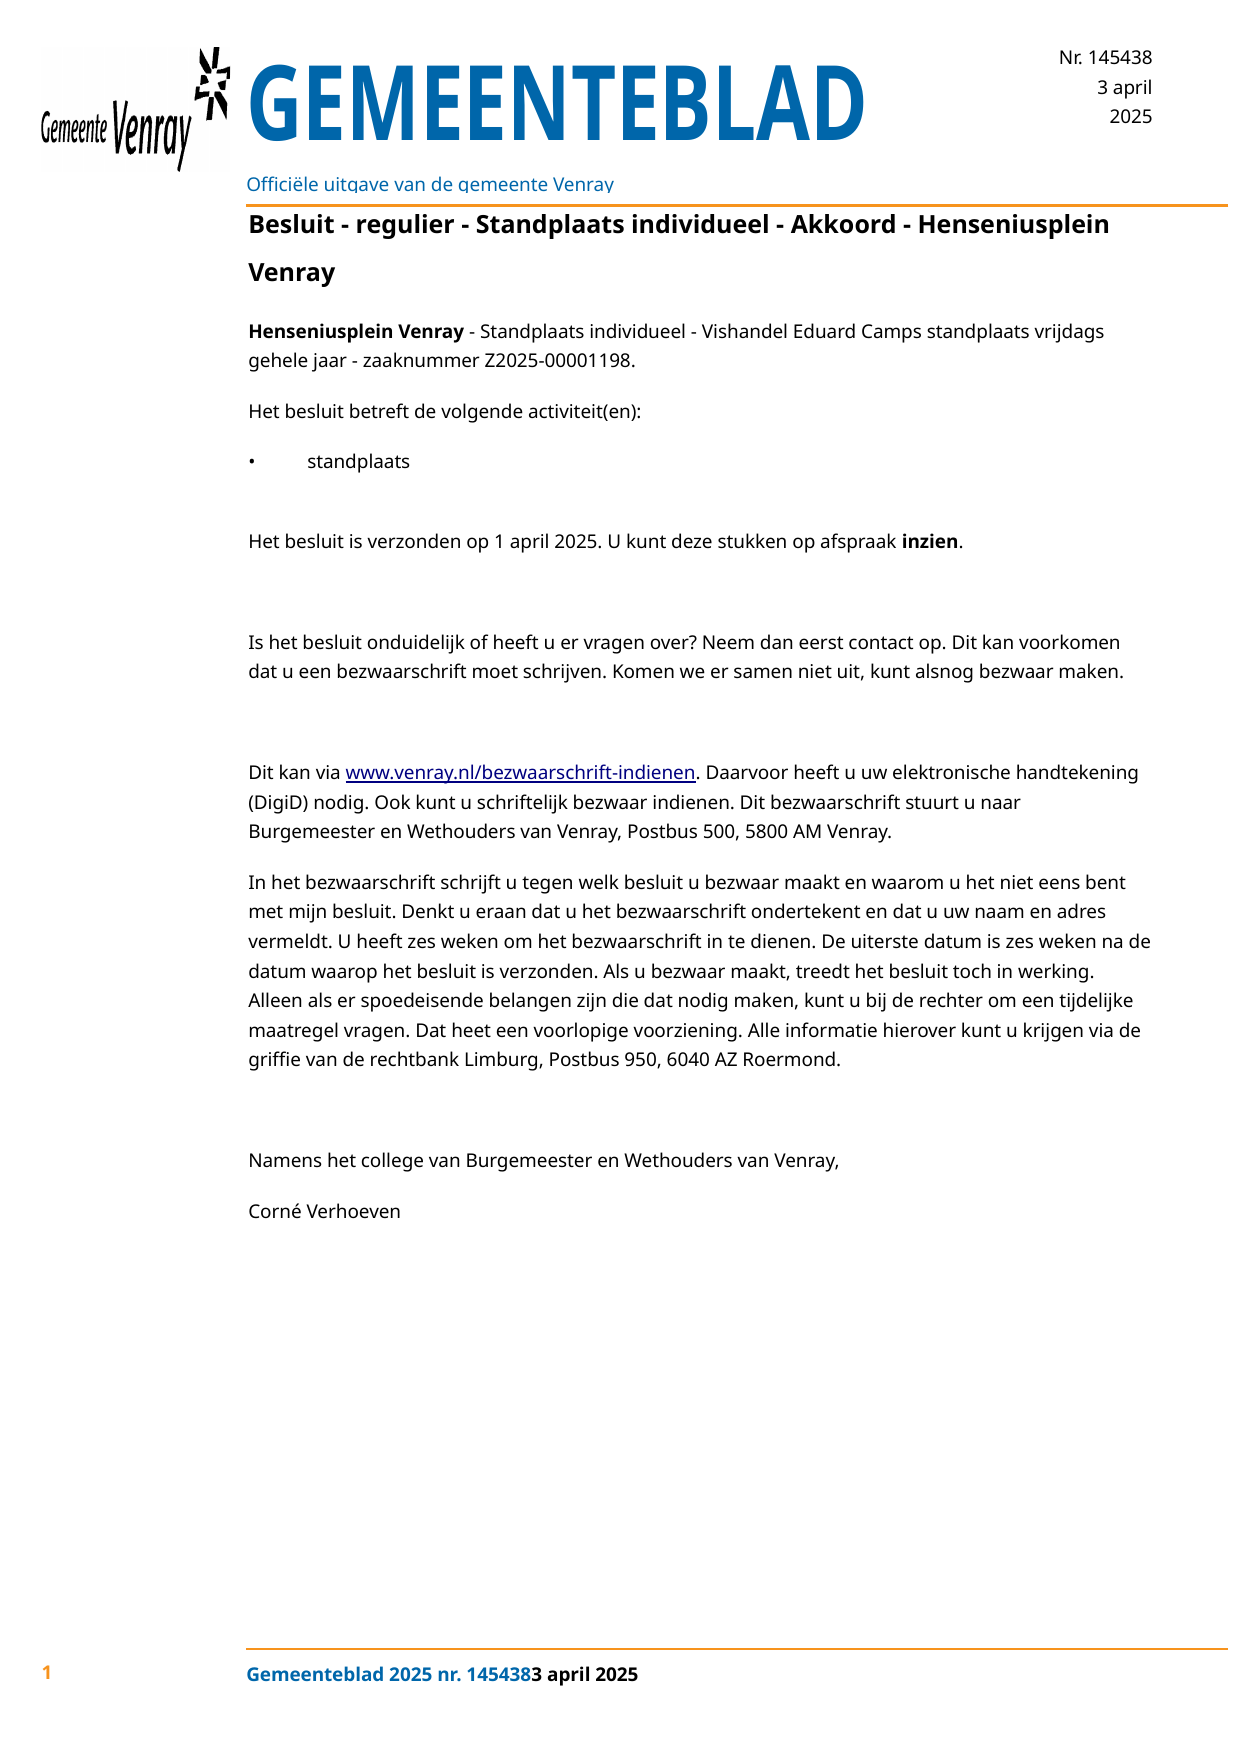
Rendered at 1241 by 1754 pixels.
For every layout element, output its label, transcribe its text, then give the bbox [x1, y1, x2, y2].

text Het besluit is verzonden op 1 april 2025. U kunt deze stukken op afspraak inzien. [248, 528, 1152, 554]
list standplaats [248, 448, 1152, 474]
text Corné Verhoeven [248, 1198, 1152, 1224]
text Henseniusplein Venray - Standplaats individueel - Vishandel Eduard Camps standplaats vrijdags gehele jaar - zaaknummer Z2025-00001198. [248, 318, 1152, 373]
text Besluit - regulier - Standplaats individueel - Akkoord - Henseniusplein Venray [248, 207, 1152, 288]
text In het bezwaarschrift schrijft u tegen welk besluit u bezwaar maakt en waarom u het niet eens bent met mijn besluit. Denkt u eraan dat u het bezwaarschrift ondertekent en dat u uw naam en adres vermeldt. U heeft zes weken om het bezwaarschrift in te dienen. De uiterste datum is zes weken na de datum waarop het besluit is verzonden. Als u bezwaar maakt, treedt het besluit toch in werking. Alleen als er spoedeisende belangen zijn die dat nodig maken, kunt u bij de rechter om een tijdelijke maatregel vragen. Dat heet een voorlopige voorziening. Alle informatie hierover kunt u krijgen via de griffie van de rechtbank Limburg, Postbus 950, 6040 AZ Roermond. [248, 869, 1152, 1072]
text Dit kan via www.venray.nl/bezwaarschrift-indienen. Daarvoor heeft u uw elektronische handtekening (DigiD) nodig. Ook kunt u schriftelijk bezwaar indienen. Dit bezwaarschrift stuurt u naar Burgemeester en Wethouders van Venray, Postbus 500, 5800 AM Venray. [248, 759, 1152, 844]
text Is het besluit onduidelijk of heeft u er vragen over? Neem dan eerst contact op. Dit kan voorkomen dat u een bezwaarschrift moet schrijven. Komen we er samen niet uit, kunt alsnog bezwaar maken. [248, 629, 1152, 684]
text Namens het college van Burgemeester en Wethouders van Venray, [248, 1147, 1152, 1173]
picture [41, 47, 231, 172]
text Het besluit betreft de volgende activiteit(en): [248, 398, 1152, 424]
